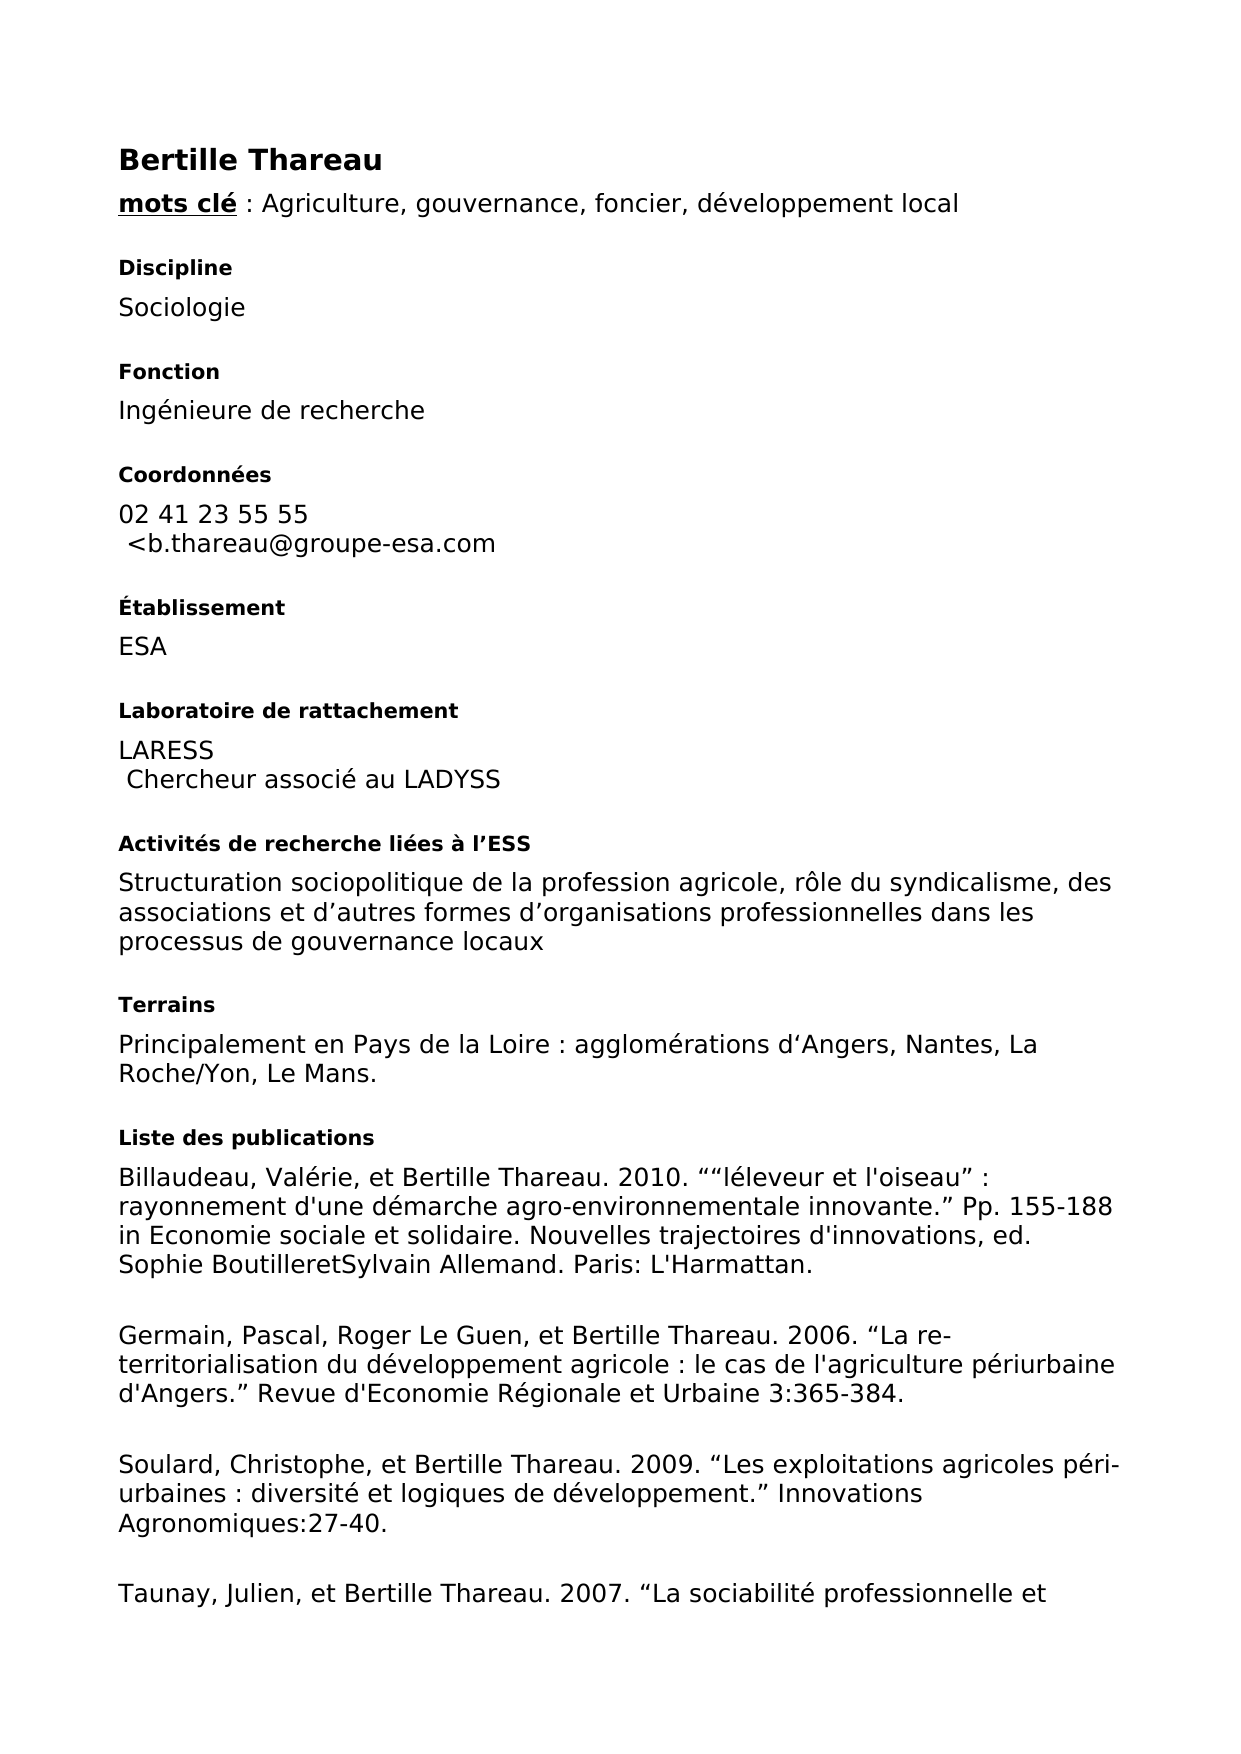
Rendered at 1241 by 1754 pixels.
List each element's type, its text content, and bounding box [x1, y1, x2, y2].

text 02 41 23 55 55 <b.thareau@groupe-esa.com [118, 500, 1122, 558]
text Taunay, Julien, et Bertille Thareau. 2007. “La sociabilité professionnelle et [118, 1579, 1122, 1609]
text Billaudeau, Valérie, et Bertille Thareau. 2010. ““léleveur et l'oiseau” : rayonnement d'une démarche agro-environnementale innovante.” Pp. 155-188 in Economie sociale et solidaire. Nouvelles trajectoires d'innovations, ed. Sophie BoutilleretSylvain Allemand. Paris: L'Harmattan. [118, 1163, 1122, 1309]
subtitle Liste des publications [118, 1126, 1122, 1150]
subtitle Terrains [118, 993, 1122, 1018]
text Principalement en Pays de la Loire : agglomérations d‘Angers, Nantes, La Roche/Yon, Le Mans. [118, 1030, 1122, 1089]
text Soulard, Christophe, et Bertille Thareau. 2009. “Les exploitations agricoles péri-urbaines : diversité et logiques de développement.” Innovations Agronomiques:27-40. [118, 1450, 1122, 1567]
text Sociologie [118, 293, 1122, 322]
subtitle Fonction [118, 360, 1122, 384]
text LARESS Chercheur associé au LADYSS [118, 736, 1122, 794]
subtitle Bertille Thareau [118, 143, 1122, 177]
subtitle Établissement [118, 596, 1122, 620]
text mots clé : Agriculture, gouvernance, foncier, développement local [118, 189, 1122, 219]
subtitle Coordonnées [118, 463, 1122, 487]
subtitle Activités de recherche liées à l’ESS [118, 832, 1122, 856]
text Structuration sociopolitique de la profession agricole, rôle du syndicalisme, des associations et d’autres formes d’organisations professionnelles dans les processus de gouvernance locaux [118, 868, 1122, 956]
subtitle Discipline [118, 256, 1122, 281]
subtitle Laboratoire de rattachement [118, 699, 1122, 723]
text ESA [118, 632, 1122, 662]
text Germain, Pascal, Roger Le Guen, et Bertille Thareau. 2006. “La re-territorialisation du développement agricole : le cas de l'agriculture périurbaine d'Angers.” Revue d'Economie Régionale et Urbaine 3:365-384. [118, 1321, 1122, 1438]
text Ingénieure de recherche [118, 396, 1122, 426]
